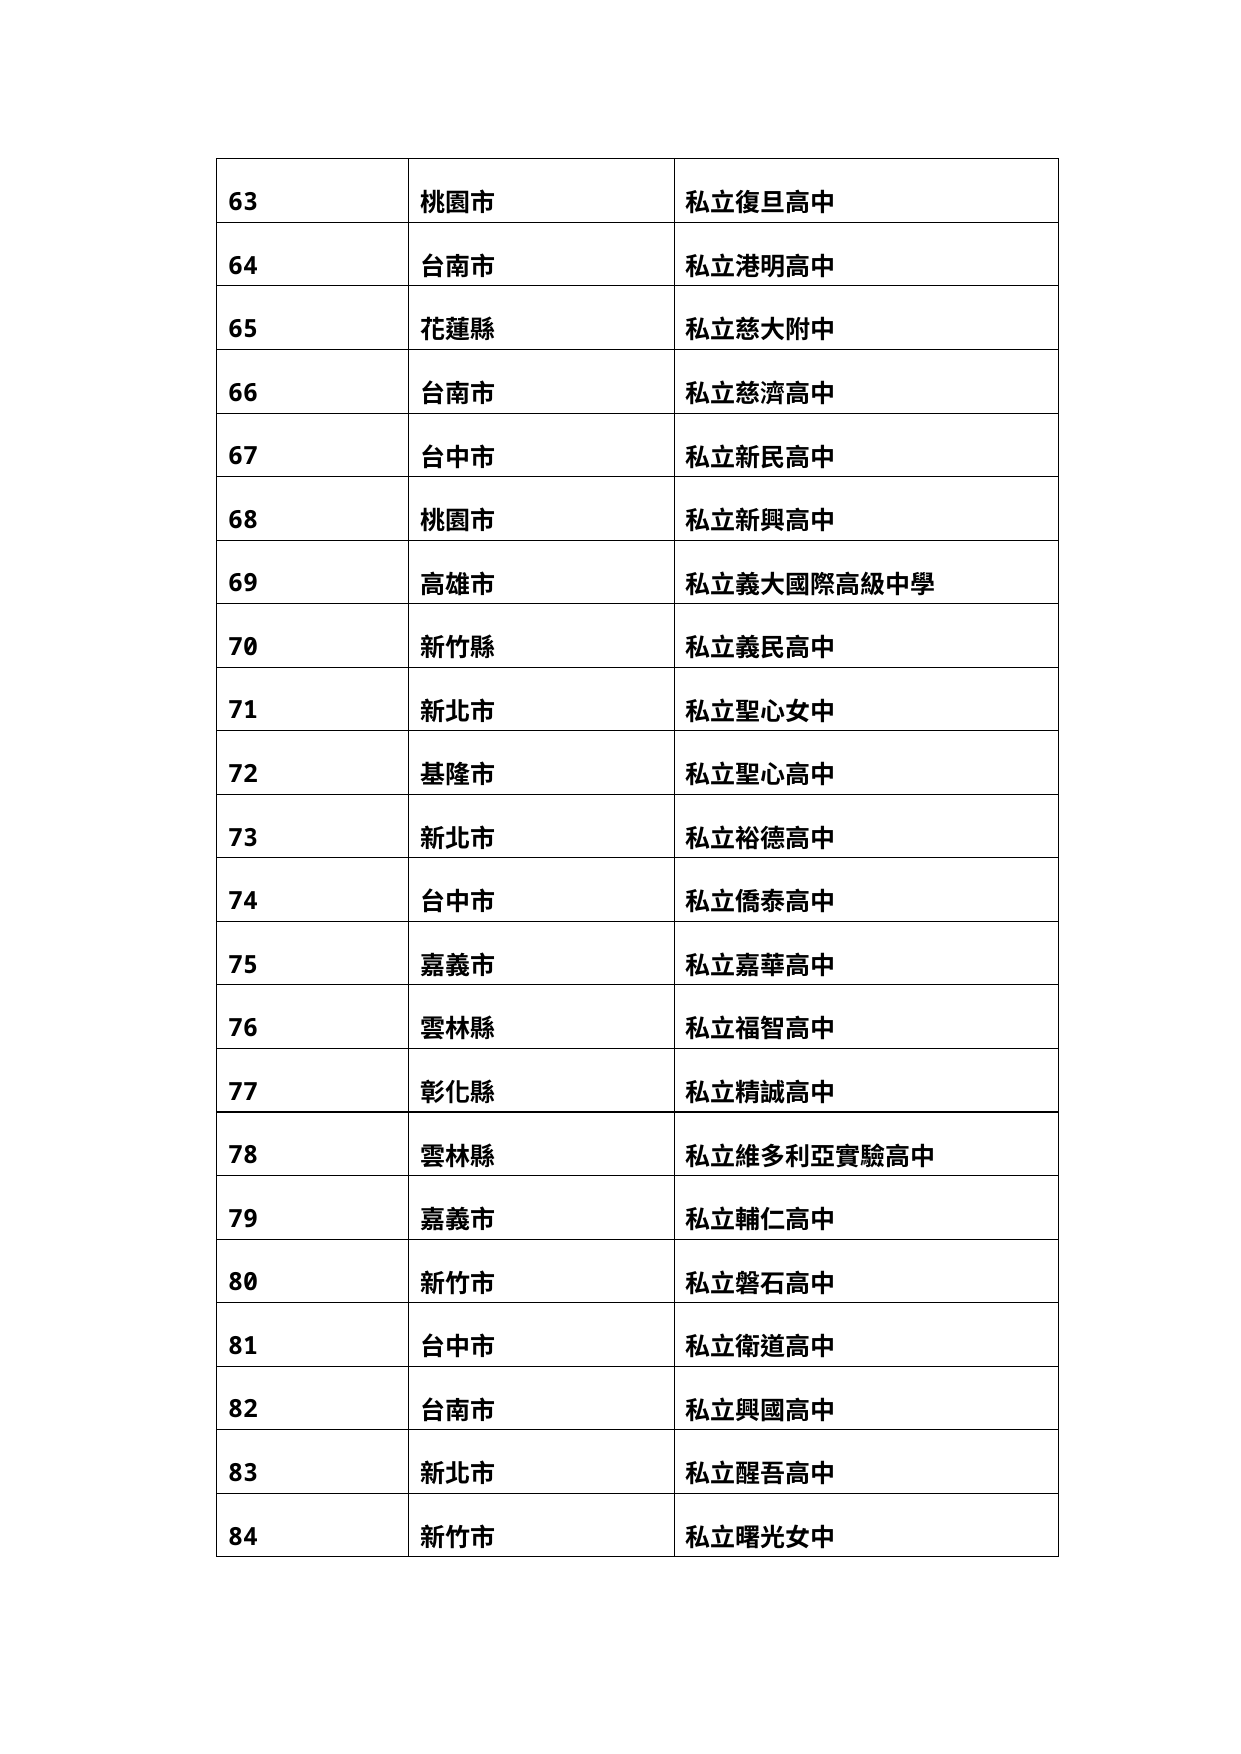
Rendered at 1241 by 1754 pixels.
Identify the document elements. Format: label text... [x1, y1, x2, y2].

table_cell 基隆市 [409, 731, 674, 794]
table_cell 桃園市 [409, 159, 674, 222]
table_cell 私立精誠高中 [675, 1049, 1058, 1111]
table_cell 高雄市 [409, 541, 674, 603]
table_cell 67 [217, 414, 408, 476]
table_cell 私立福智高中 [675, 985, 1058, 1048]
table_cell 新竹縣 [409, 604, 674, 667]
table_cell 私立義大國際高級中學 [675, 541, 1058, 603]
table_cell 私立新民高中 [675, 414, 1058, 476]
table_cell 新北市 [409, 668, 674, 730]
table_cell 71 [217, 668, 408, 730]
table_cell 私立聖心女中 [675, 668, 1058, 730]
table_cell 花蓮縣 [409, 286, 674, 349]
table_cell 64 [217, 223, 408, 285]
table_cell 私立維多利亞實驗高中 [675, 1113, 1058, 1175]
table_cell 76 [217, 985, 408, 1048]
table_cell 私立曙光女中 [675, 1494, 1058, 1556]
table_cell 桃園市 [409, 477, 674, 539]
table_cell 77 [217, 1049, 408, 1111]
table_cell 72 [217, 731, 408, 794]
table_cell 新北市 [409, 795, 674, 857]
table_cell 私立慈大附中 [675, 286, 1058, 349]
table_cell 私立衛道高中 [675, 1303, 1058, 1366]
table_cell 68 [217, 477, 408, 539]
table_cell 私立磐石高中 [675, 1240, 1058, 1302]
table_cell 私立裕德高中 [675, 795, 1058, 857]
table_cell 新竹市 [409, 1494, 674, 1556]
table_cell 私立輔仁高中 [675, 1176, 1058, 1238]
table_cell 台中市 [409, 858, 674, 921]
table_cell 私立復旦高中 [675, 159, 1058, 222]
table_cell 嘉義市 [409, 922, 674, 984]
table_cell 新竹市 [409, 1240, 674, 1302]
table_cell 74 [217, 858, 408, 921]
table_cell 81 [217, 1303, 408, 1366]
table_cell 台南市 [409, 223, 674, 285]
table_cell 台中市 [409, 1303, 674, 1366]
table_cell 嘉義市 [409, 1176, 674, 1238]
table_cell 彰化縣 [409, 1049, 674, 1111]
table_cell 私立僑泰高中 [675, 858, 1058, 921]
table_cell 73 [217, 795, 408, 857]
table_cell 私立聖心高中 [675, 731, 1058, 794]
table_cell 75 [217, 922, 408, 984]
table_cell 79 [217, 1176, 408, 1238]
table_cell 82 [217, 1367, 408, 1429]
table_cell 雲林縣 [409, 985, 674, 1048]
table_cell 65 [217, 286, 408, 349]
table_cell 66 [217, 350, 408, 412]
table_cell 私立嘉華高中 [675, 922, 1058, 984]
table_cell 雲林縣 [409, 1113, 674, 1175]
table_cell 台南市 [409, 1367, 674, 1429]
table_cell 70 [217, 604, 408, 667]
table_cell 80 [217, 1240, 408, 1302]
table_cell 台中市 [409, 414, 674, 476]
table_cell 78 [217, 1113, 408, 1175]
table_cell 69 [217, 541, 408, 603]
table_cell 私立興國高中 [675, 1367, 1058, 1429]
table_cell 63 [217, 159, 408, 222]
table_cell 私立新興高中 [675, 477, 1058, 539]
table_cell 新北市 [409, 1430, 674, 1493]
table_cell 私立慈濟高中 [675, 350, 1058, 412]
table_cell 84 [217, 1494, 408, 1556]
table_cell 私立醒吾高中 [675, 1430, 1058, 1493]
table_cell 私立港明高中 [675, 223, 1058, 285]
table_cell 83 [217, 1430, 408, 1493]
table_cell 台南市 [409, 350, 674, 412]
table_cell 私立義民高中 [675, 604, 1058, 667]
